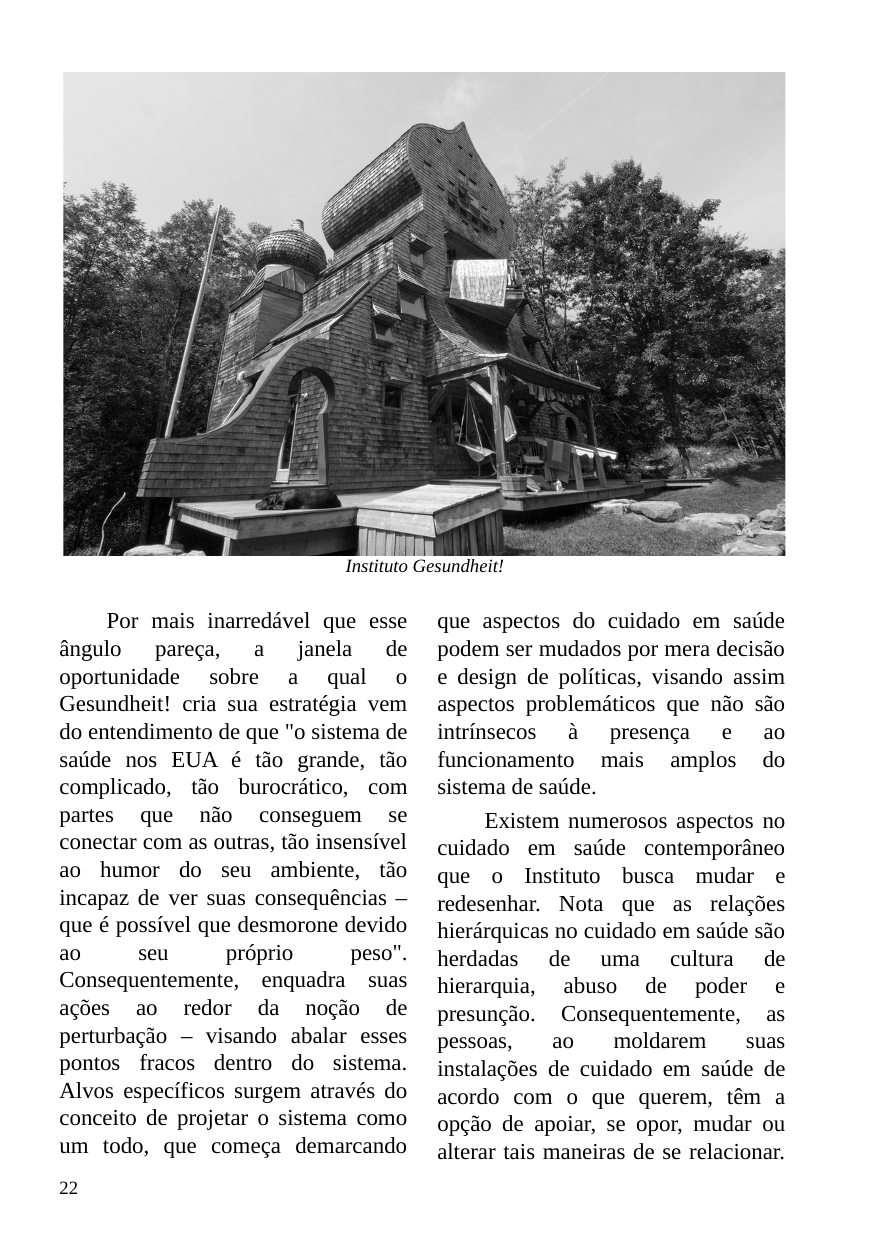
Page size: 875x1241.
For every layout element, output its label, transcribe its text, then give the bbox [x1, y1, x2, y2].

text Instituto Gesundheit! [63, 73, 788, 577]
text que aspectos do cuidado em saúde podem ser mudados por mera decisão e design de políticas, visando assim aspectos problemáticos que não são intrínsecos à presença e ao funcionamento mais amplos do sistema de saúde. [437, 606, 786, 799]
text Por mais inarredável que esse ângulo pareça, a janela de oportunidade sobre a qual o Gesundheit! cria sua estratégia vem do entendimento de que "o sistema de saúde nos EUA é tão grande, tão complicado, tão burocrático, com partes que não conseguem se conectar com as outras, tão insensível ao humor do seu ambiente, tão incapaz de ver suas consequências – que é possível que desmorone devido ao seu próprio peso". Consequentemente, enquadra suas ações ao redor da noção de perturbação – visando abalar esses pontos fracos dentro do sistema. Alvos específicos surgem através do conceito de projetar o sistema como um todo, que começa demarcando [59, 71, 408, 1158]
picture [63, 72, 786, 556]
text Existem numerosos aspectos no cuidado em saúde contemporâneo que o Instituto busca mudar e redesenhar. Nota que as relações hierárquicas no cuidado em saúde são herdadas de uma cultura de hierarquia, abuso de poder e presunção. Consequentemente, as pessoas, ao moldarem suas instalações de cuidado em saúde de acordo com o que querem, têm a opção de apoiar, se opor, mudar ou alterar tais maneiras de se relacionar. [437, 807, 786, 1164]
